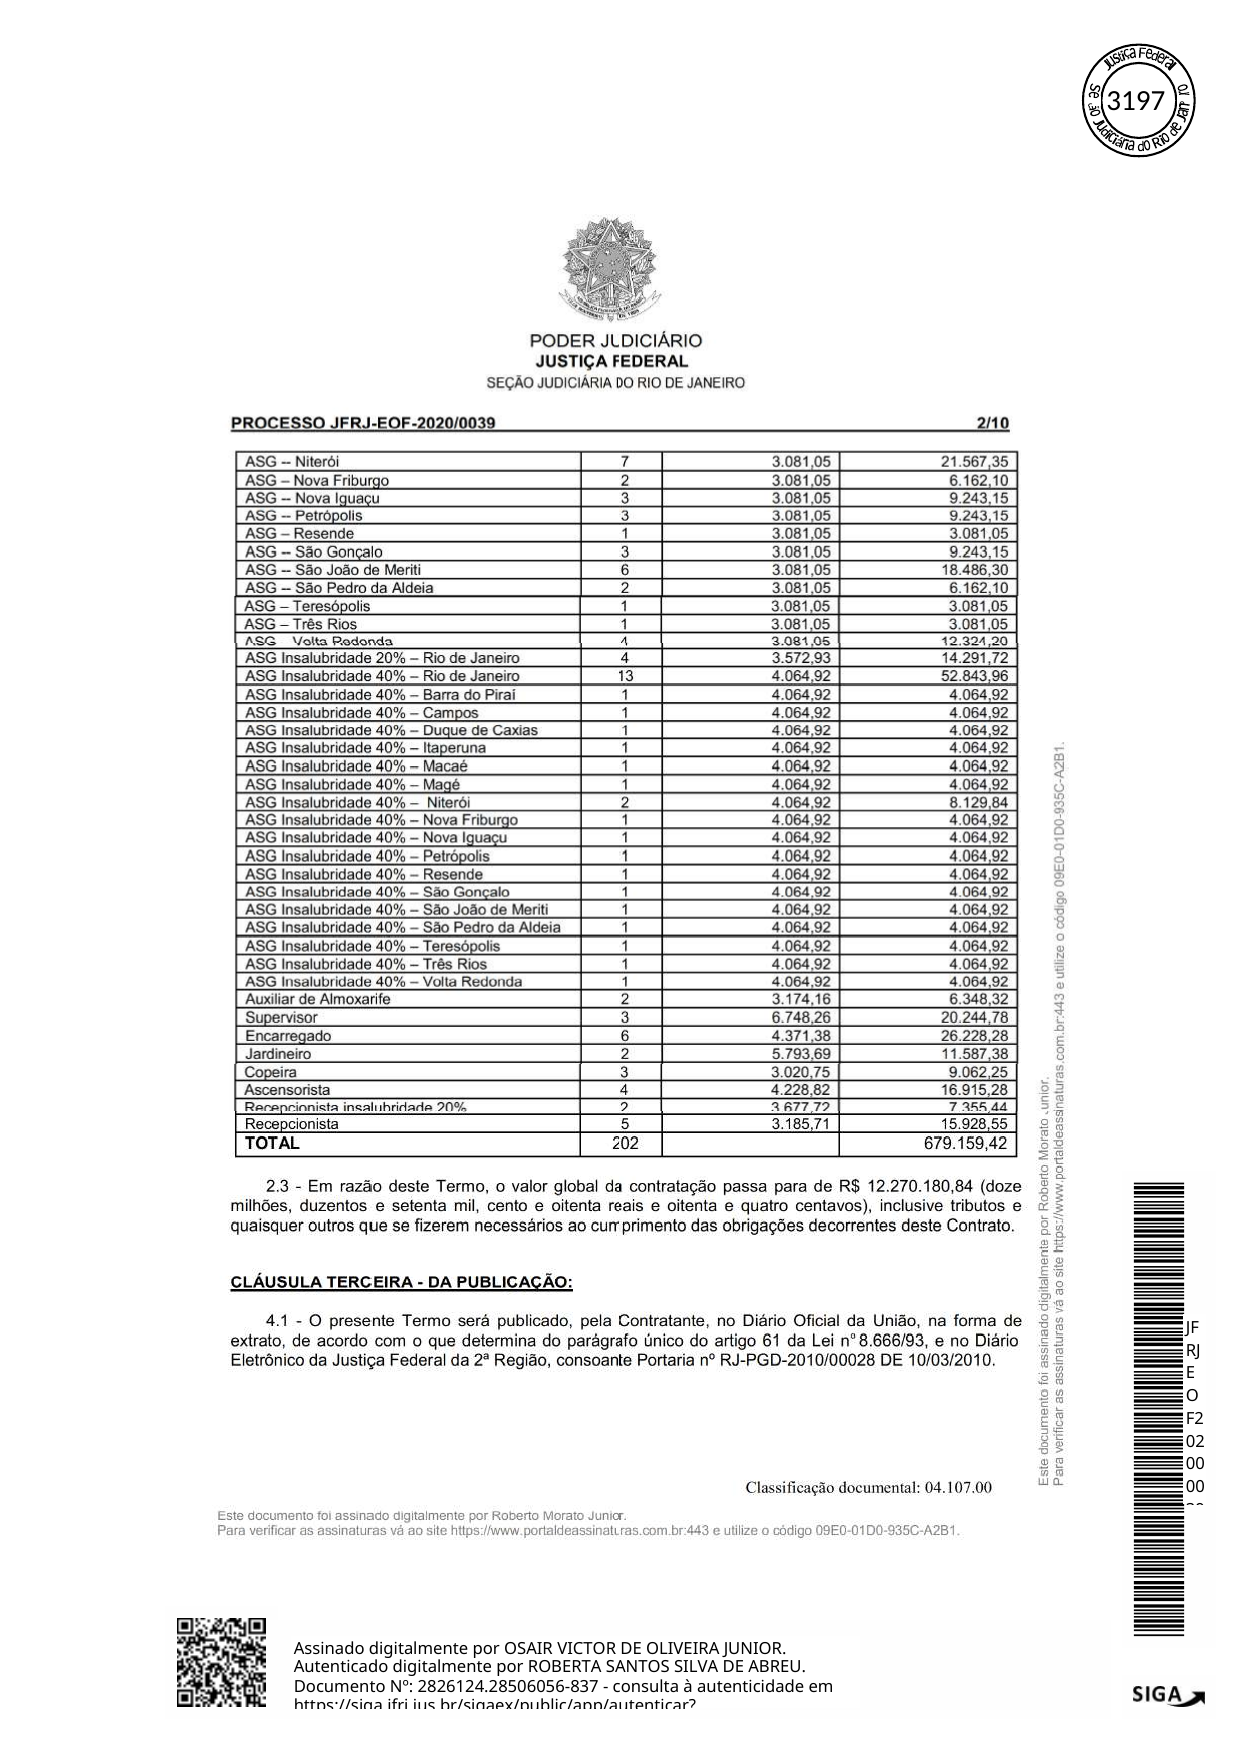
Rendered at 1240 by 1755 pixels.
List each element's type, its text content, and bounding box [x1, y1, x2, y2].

text ç [1087, 98, 1101, 106]
text JFRJEOF202000039V06 [1186, 1316, 1206, 1504]
text e [1179, 97, 1193, 105]
